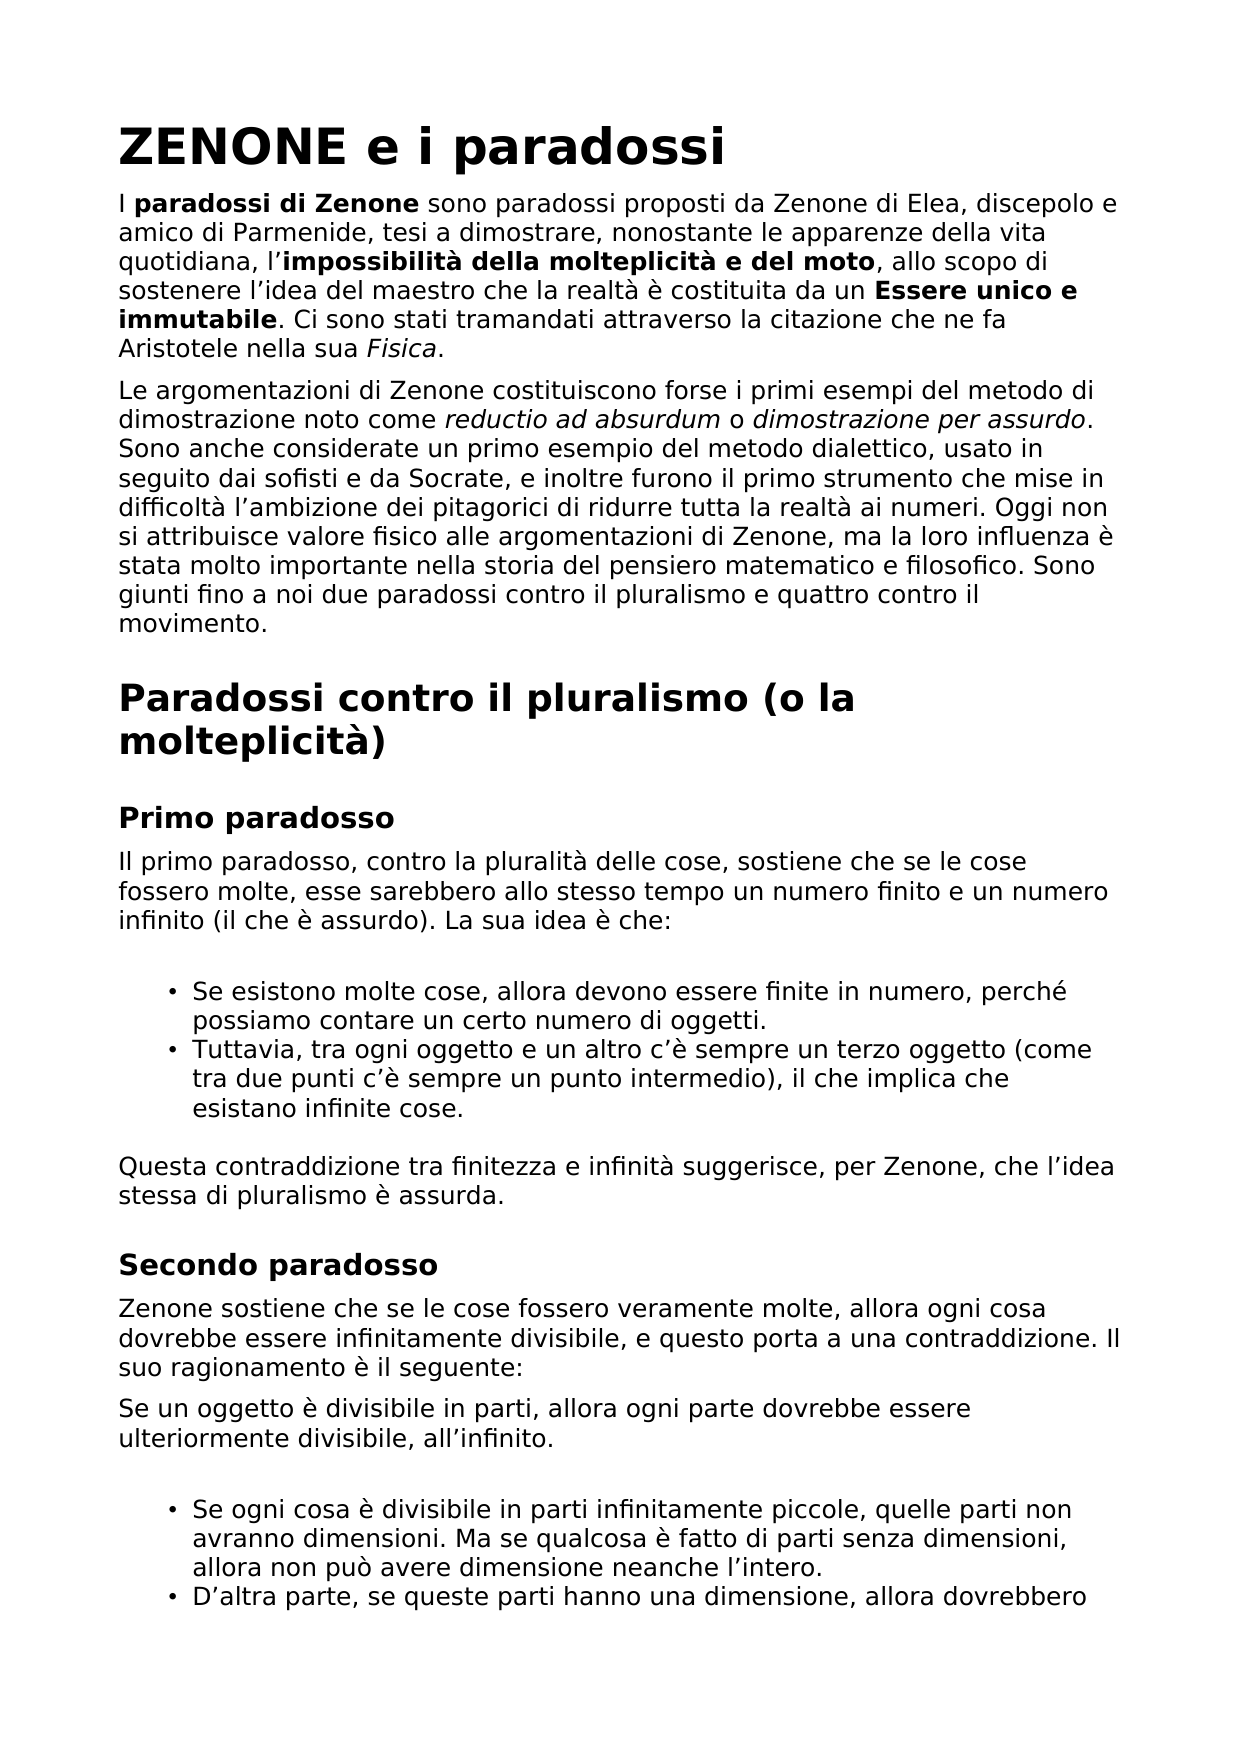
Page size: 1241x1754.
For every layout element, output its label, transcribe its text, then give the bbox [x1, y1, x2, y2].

subtitle Paradossi contro il pluralismo (o la molteplicità) [118, 676, 1122, 764]
list Se esistono molte cose, allora devono essere finite in numero, perché possiamo contare un certo numero di oggetti. [177, 977, 1122, 1035]
list Se ogni cosa è divisibile in parti infinitamente piccole, quelle parti non avranno dimensioni. Ma se qualcosa è fatto di parti senza dimensioni, allora non può avere dimensione neanche l’intero. [177, 1495, 1122, 1582]
text Se un oggetto è divisibile in parti, allora ogni parte dovrebbe essere ulteriormente divisibile, all’infinito. [118, 1395, 1122, 1453]
text Zenone sostiene che se le cose fossero veramente molte, allora ogni cosa dovrebbe essere infinitamente divisibile, e questo porta a una contraddizione. Il suo ragionamento è il seguente: [118, 1295, 1122, 1382]
list D’altra parte, se queste parti hanno una dimensione, allora dovrebbero [177, 1582, 1122, 1612]
text I paradossi di Zenone sono paradossi proposti da Zenone di Elea, discepolo e amico di Parmenide, tesi a dimostrare, nonostante le apparenze della vita quotidiana, l’impossibilità della molteplicità e del moto, allo scopo di sostenere l’idea del maestro che la realtà è costituita da un Essere unico e immutabile. Ci sono stati tramandati attraverso la citazione che ne fa Aristotele nella sua Fisica. [118, 189, 1122, 364]
subtitle ZENONE e i paradossi [118, 118, 1122, 176]
subtitle Secondo paradosso [118, 1248, 1122, 1282]
subtitle Primo paradosso [118, 801, 1122, 835]
text Questa contraddizione tra finitezza e infinità suggerisce, per Zenone, che l’idea stessa di pluralismo è assurda. [118, 1152, 1122, 1211]
text Le argomentazioni di Zenone costituiscono forse i primi esempi del metodo di dimostrazione noto come reductio ad absurdum o dimostrazione per assurdo. Sono anche considerate un primo esempio del metodo dialettico, usato in seguito dai sofisti e da Socrate, e inoltre furono il primo strumento che mise in difficoltà l’ambizione dei pitagorici di ridurre tutta la realtà ai numeri. Oggi non si attribuisce valore fisico alle argomentazioni di Zenone, ma la loro influenza è stata molto importante nella storia del pensiero matematico e filosofico. Sono giunti fino a noi due paradossi contro il pluralismo e quattro contro il movimento. [118, 376, 1122, 639]
list Tuttavia, tra ogni oggetto e un altro c’è sempre un terzo oggetto (come tra due punti c’è sempre un punto intermedio), il che implica che esistano infinite cose. [177, 1035, 1122, 1123]
text Il primo paradosso, contro la pluralità delle cose, sostiene che se le cose fossero molte, esse sarebbero allo stesso tempo un numero finito e un numero infinito (il che è assurdo). La sua idea è che: [118, 848, 1122, 935]
